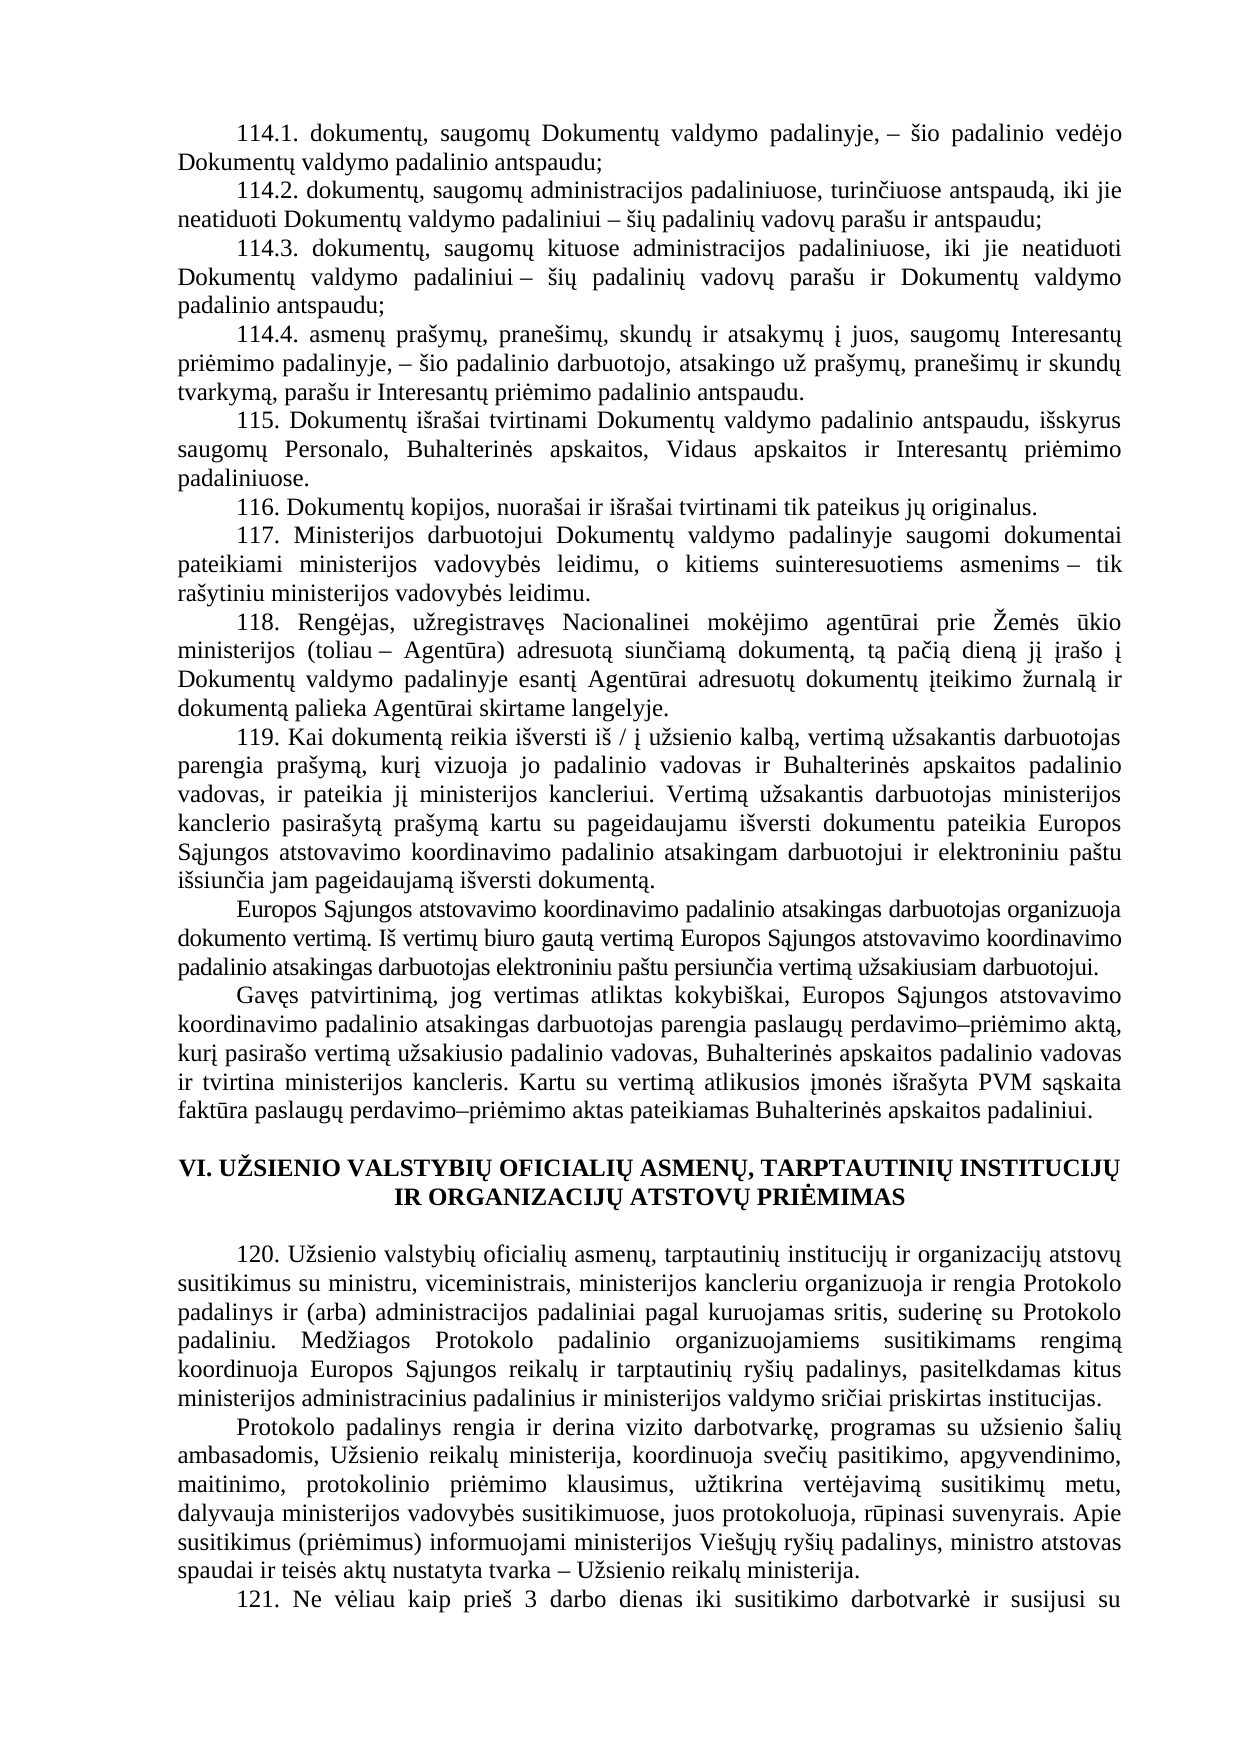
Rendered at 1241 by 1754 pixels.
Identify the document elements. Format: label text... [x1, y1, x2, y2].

text 119. Kai dokumentą reikia išversti iš / į užsienio kalbą, vertimą užsakantis darbuotojas parengia prašymą, kurį vizuoja jo padalinio vadovas ir Buhalterinės apskaitos padalinio vadovas, ir pateikia jį ministerijos kancleriui. Vertimą užsakantis darbuotojas ministerijos kanclerio pasirašytą prašymą kartu su pageidaujamu išversti dokumentu pateikia Europos Sąjungos atstovavimo koordinavimo padalinio atsakingam darbuotojui ir elektroniniu paštu išsiunčia jam pageidaujamą išversti dokumentą. [177, 722, 1122, 894]
text 116. Dokumentų kopijos, nuorašai ir išrašai tvirtinami tik pateikus jų originalus. [177, 492, 1122, 521]
text Europos Sąjungos atstovavimo koordinavimo padalinio atsakingas darbuotojas organizuoja dokumento vertimą. Iš vertimų biuro gautą vertimą Europos Sąjungos atstovavimo koordinavimo padalinio atsakingas darbuotojas elektroniniu paštu persiunčia vertimą užsakiusiam darbuotojui. [177, 894, 1122, 981]
text 114.3. dokumentų, saugomų kituose administracijos padaliniuose, iki jie neatiduoti Dokumentų valdymo padaliniui – šių padalinių vadovų parašu ir Dokumentų valdymo padalinio antspaudu; [177, 233, 1122, 319]
text 115. Dokumentų išrašai tvirtinami Dokumentų valdymo padalinio antspaudu, išskyrus saugomų Personalo, Buhalterinės apskaitos, Vidaus apskaitos ir Interesantų priėmimo padaliniuose. [177, 406, 1122, 492]
text Gavęs patvirtinimą, jog vertimas atliktas kokybiškai, Europos Sąjungos atstovavimo koordinavimo padalinio atsakingas darbuotojas parengia paslaugų perdavimo–priėmimo aktą, kurį pasirašo vertimą užsakiusio padalinio vadovas, Buhalterinės apskaitos padalinio vadovas ir tvirtina ministerijos kancleris. Kartu su vertimą atlikusios įmonės išrašyta PVM sąskaita faktūra paslaugų perdavimo–priėmimo aktas pateikiamas Buhalterinės apskaitos padaliniui. [177, 981, 1122, 1124]
text 114.4. asmenų prašymų, pranešimų, skundų ir atsakymų į juos, saugomų Interesantų priėmimo padalinyje, – šio padalinio darbuotojo, atsakingo už prašymų, pranešimų ir skundų tvarkymą, parašu ir Interesantų priėmimo padalinio antspaudu. [177, 319, 1122, 406]
text 120. Užsienio valstybių oficialių asmenų, tarptautinių institucijų ir organizacijų atstovų susitikimus su ministru, viceministrais, ministerijos kancleriu organizuoja ir rengia Protokolo padalinys ir (arba) administracijos padaliniai pagal kuruojamas sritis, suderinę su Protokolo padaliniu. Medžiagos Protokolo padalinio organizuojamiems susitikimams rengimą koordinuoja Europos Sąjungos reikalų ir tarptautinių ryšių padalinys, pasitelkdamas kitus ministerijos administracinius padalinius ir ministerijos valdymo sričiai priskirtas institucijas. [177, 1239, 1122, 1412]
text 118. Rengėjas, užregistravęs Nacionalinei mokėjimo agentūrai prie Žemės ūkio ministerijos (toliau – Agentūra) adresuotą siunčiamą dokumentą, tą pačią dieną jį įrašo į Dokumentų valdymo padalinyje esantį Agentūrai adresuotų dokumentų įteikimo žurnalą ir dokumentą palieka Agentūrai skirtame langelyje. [177, 607, 1122, 722]
text 114.1. dokumentų, saugomų Dokumentų valdymo padalinyje, – šio padalinio vedėjo Dokumentų valdymo padalinio antspaudu; [177, 118, 1122, 176]
text VI. UŽSIENIO VALSTYBIŲ OFICIALIŲ ASMENŲ, TARPTAUTINIŲ INSTITUCIJŲ IR ORGANIZACIJŲ ATSTOVŲ PRIĖMIMAS [177, 1153, 1122, 1211]
text 121. Ne vėliau kaip prieš 3 darbo dienas iki susitikimo darbotvarkė ir susijusi su [177, 1584, 1122, 1613]
text Protokolo padalinys rengia ir derina vizito darbotvarkę, programas su užsienio šalių ambasadomis, Užsienio reikalų ministerija, koordinuoja svečių pasitikimo, apgyvendinimo, maitinimo, protokolinio priėmimo klausimus, užtikrina vertėjavimą susitikimų metu, dalyvauja ministerijos vadovybės susitikimuose, juos protokoluoja, rūpinasi suvenyrais. Apie susitikimus (priėmimus) informuojami ministerijos Viešųjų ryšių padalinys, ministro atstovas spaudai ir teisės aktų nustatyta tvarka – Užsienio reikalų ministerija. [177, 1412, 1122, 1584]
text 117. Ministerijos darbuotojui Dokumentų valdymo padalinyje saugomi dokumentai pateikiami ministerijos vadovybės leidimu, o kitiems suinteresuotiems asmenims – tik rašytiniu ministerijos vadovybės leidimu. [177, 521, 1122, 607]
text 114.2. dokumentų, saugomų administracijos padaliniuose, turinčiuose antspaudą, iki jie neatiduoti Dokumentų valdymo padaliniui – šių padalinių vadovų parašu ir antspaudu; [177, 176, 1122, 233]
